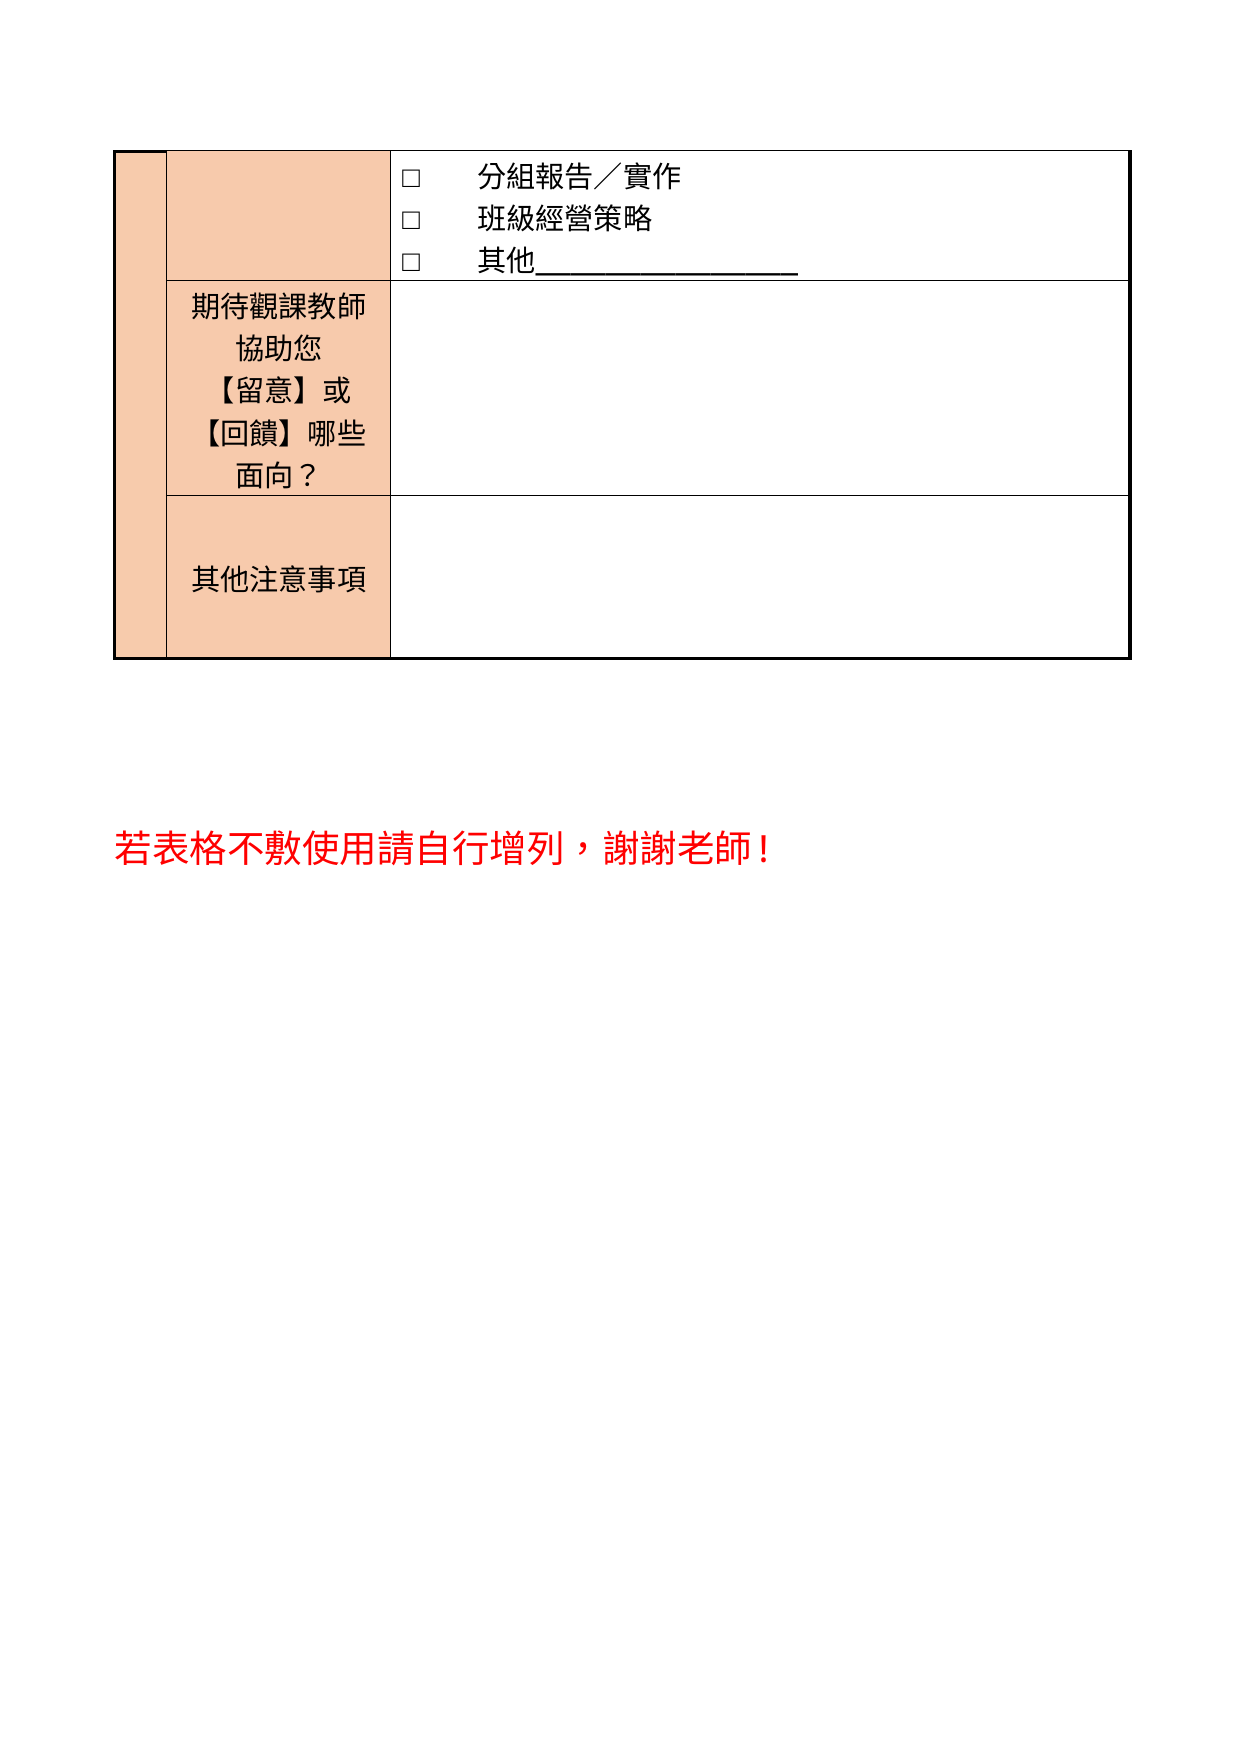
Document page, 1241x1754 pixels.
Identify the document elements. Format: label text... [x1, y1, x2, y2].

table_cell □ 分組報告／實作 □ 班級經營策略 □ 其他_______________ [391, 151, 1128, 280]
table_cell [116, 153, 166, 657]
table_cell [391, 496, 1128, 657]
table_cell [391, 281, 1128, 495]
table_cell 期待觀課教師協助您 【留意】或【回饋】哪些面向？ [167, 281, 390, 495]
table_cell 其他注意事項 [167, 496, 390, 657]
text 若表格不敷使用請自行增列，謝謝老師! [114, 819, 1128, 873]
table_cell [167, 151, 390, 280]
